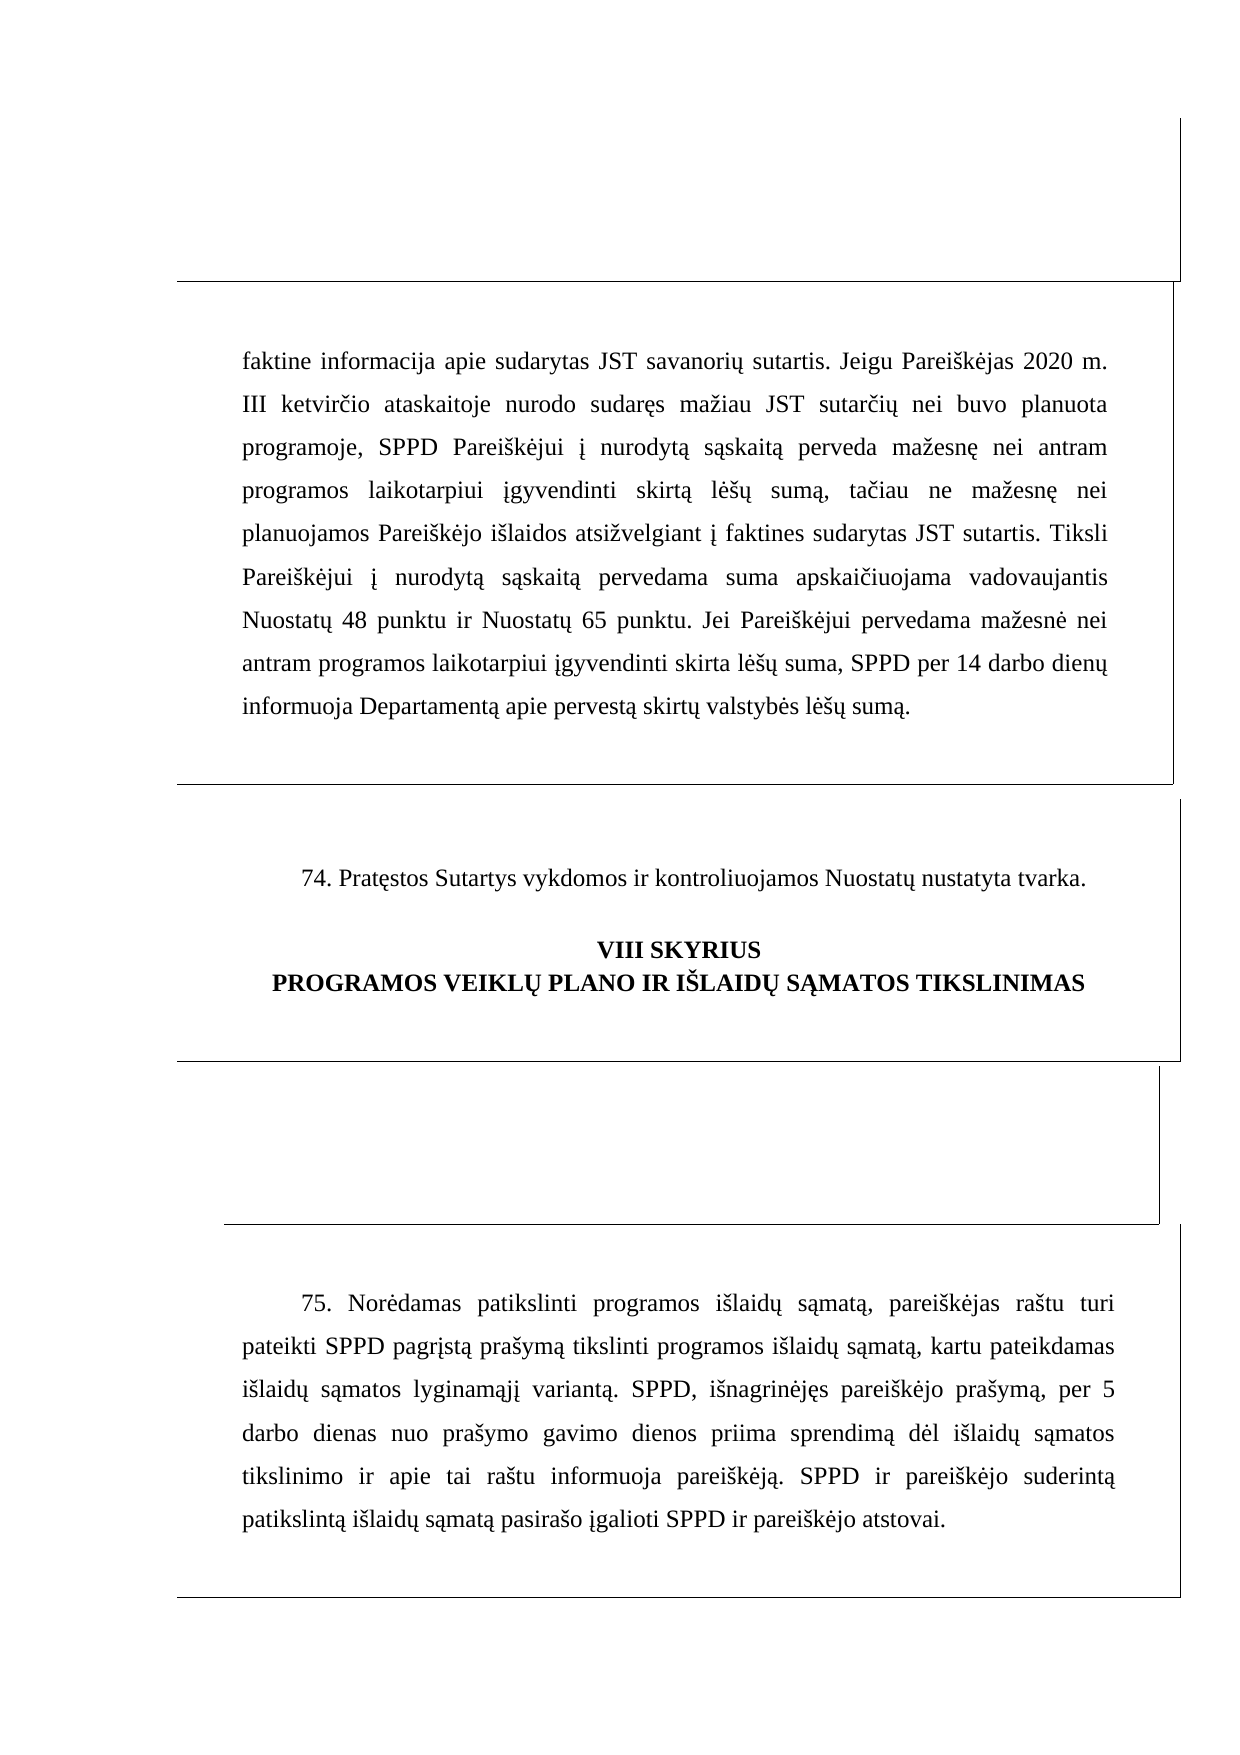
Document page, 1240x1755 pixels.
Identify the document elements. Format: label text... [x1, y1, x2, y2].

text 75. Norėdamas patikslinti programos išlaidų sąmatą, pareiškėjas raštu turi pateikti SPPD pagrįstą prašymą tikslinti programos išlaidų sąmatą, kartu pateikdamas išlaidų sąmatos lyginamąjį variantą. SPPD, išnagrinėjęs pareiškėjo prašymą, per 5 darbo dienas nuo prašymo gavimo dienos priima sprendimą dėl išlaidų sąmatos tikslinimo ir apie tai raštu informuoja pareiškėją. SPPD ir pareiškėjo suderintą patikslintą išlaidų sąmatą pasirašo įgalioti SPPD ir pareiškėjo atstovai. [177, 1224, 1180, 1597]
text 74. Pratęstos Sutartys vykdomos ir kontroliuojamos Nuostatų nustatyta tvarka. [177, 799, 1180, 892]
text PROGRAMOS VEIKLŲ PLANO IR IŠLAIDŲ SĄMATOS TIKSLINIMAS [177, 903, 1181, 1061]
text faktine informacija apie sudarytas JST savanorių sutartis. Jeigu Pareiškėjas 2020 m. III ketvirčio ataskaitoje nurodo sudaręs mažiau JST sutarčių nei buvo planuota programoje, SPPD Pareiškėjui į nurodytą sąskaitą perveda mažesnę nei antram programos laikotarpiui įgyvendinti skirtą lėšų sumą, tačiau ne mažesnę nei planuojamos Pareiškėjo išlaidos atsižvelgiant į faktines sudarytas JST sutartis. Tiksli Pareiškėjui į nurodytą sąskaitą pervedama suma apskaičiuojama vadovaujantis Nuostatų 48 punktu ir Nuostatų 65 punktu. Jei Pareiškėjui pervedama mažesnė nei antram programos laikotarpiui įgyvendinti skirta lėšų suma, SPPD per 14 darbo dienų informuoja Departamentą apie pervestą skirtų valstybės lėšų sumą. [177, 281, 1173, 784]
